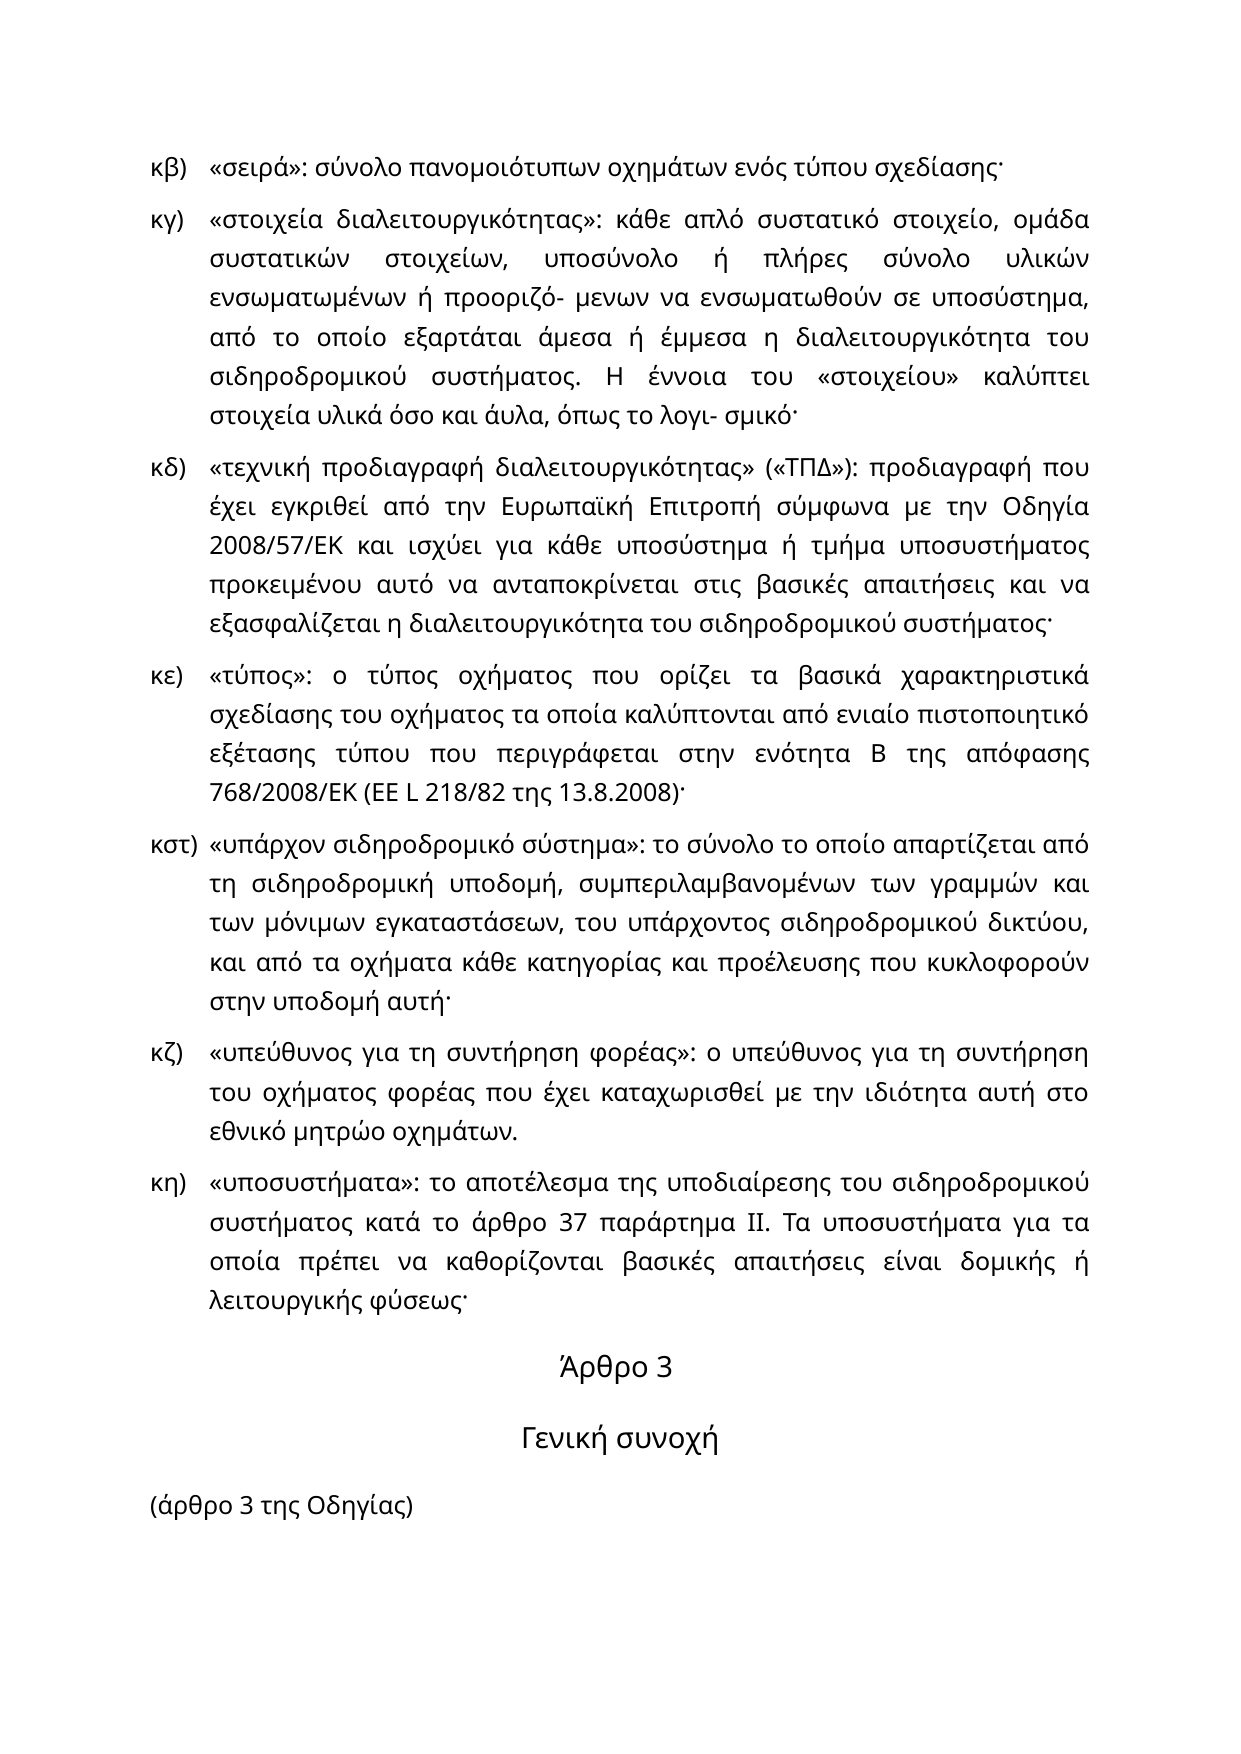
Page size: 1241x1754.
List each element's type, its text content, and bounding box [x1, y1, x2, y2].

list κγ) «στοιχεία διαλειτουργικότητας»: κάθε απλό συστατικό στοιχείο, ομάδα συστατικών στοιχείων, υποσύνολο ή πλήρες σύνολο υλικών ενσωματωμένων ή προοριζό- μενων να ενσωματωθούν σε υποσύστημα, από το οποίο εξαρτάται άμεσα ή έμμεσα η διαλειτουργικότητα του σιδηροδρομικού συστήματος. Η έννοια του «στοιχείου» καλύπτει στοιχεία υλικά όσο και άυλα, όπως το λογι- σμικό· [150, 202, 1090, 432]
list κβ) «σειρά»: σύνολο πανομοιότυπων οχημάτων ενός τύπου σχεδίασης· [150, 150, 1090, 184]
subtitle Άρθρο 3 [150, 1347, 1090, 1386]
list κη) «υποσυστήματα»: το αποτέλεσμα της υποδιαίρεσης του σιδηροδρομικού συστήματος κατά το άρθρο 37 παράρτημα II. Τα υποσυστήματα για τα οποία πρέπει να καθορίζονται βασικές απαιτήσεις είναι δομικής ή λειτουργικής φύσεως· [150, 1165, 1090, 1317]
list κε) «τύπος»: ο τύπος οχήματος που ορίζει τα βασικά χαρακτηριστικά σχεδίασης του οχήματος τα οποία καλύπτονται από ενιαίο πιστοποιητικό εξέτασης τύπου που περιγράφεται στην ενότητα Β της απόφασης 768/2008/ΕΚ (ΕΕ L 218/82 της 13.8.2008)· [150, 657, 1090, 809]
list κδ) «τεχνική προδιαγραφή διαλειτουργικότητας» («ΤΠΔ»): προδιαγραφή που έχει εγκριθεί από την Ευρωπαϊκή Επιτροπή σύμφωνα με την Οδηγία 2008/57/ΕΚ και ισχύει για κάθε υποσύστημα ή τμήμα υποσυστήματος προκειμένου αυτό να ανταποκρίνεται στις βασικές απαιτήσεις και να εξασφαλίζεται η διαλειτουργικότητα του σιδηροδρομικού συστήματος· [150, 449, 1090, 640]
subtitle Γενική συνοχή [150, 1417, 1090, 1457]
text (άρθρο 3 της Οδηγίας) [150, 1488, 1090, 1522]
list κζ) «υπεύθυνος για τη συντήρηση φορέας»: ο υπεύθυνος για τη συντήρηση του οχήματος φορέας που έχει καταχωρισθεί με την ιδιότητα αυτή στο εθνικό μητρώο οχημάτων. [150, 1035, 1090, 1147]
list κστ) «υπάρχον σιδηροδρομικό σύστημα»: το σύνολο το οποίο απαρτίζεται από τη σιδηροδρομική υποδομή, συμπεριλαμβανομένων των γραμμών και των μόνιμων εγκαταστάσεων, του υπάρχοντος σιδηροδρομικού δικτύου, και από τα οχήματα κάθε κατηγορίας και προέλευσης που κυκλοφορούν στην υποδομή αυτή· [150, 827, 1090, 1017]
